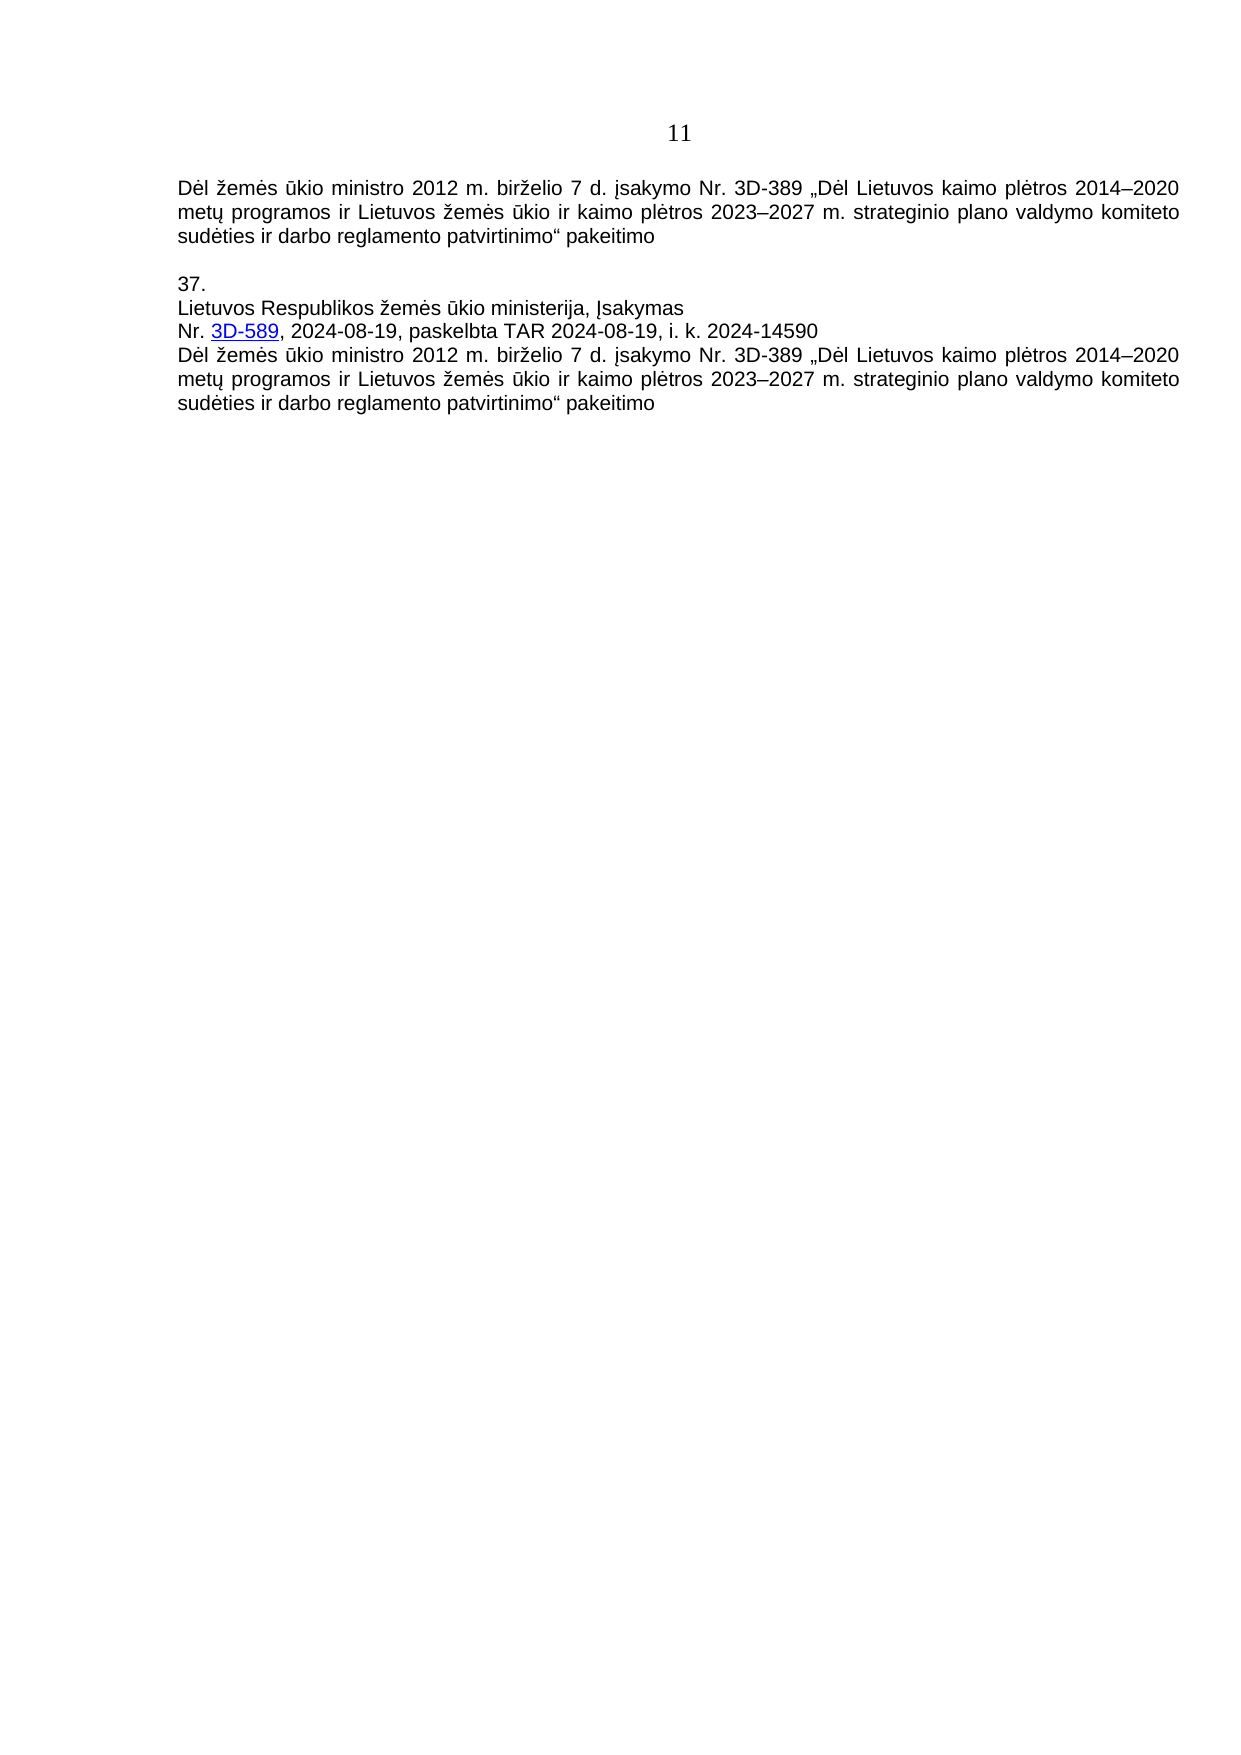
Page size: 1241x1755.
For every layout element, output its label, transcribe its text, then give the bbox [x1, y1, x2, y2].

text 37. [177, 271, 1181, 295]
text Dėl žemės ūkio ministro 2012 m. birželio 7 d. įsakymo Nr. 3D-389 „Dėl Lietuvos kaimo plėtros 2014–2020 metų programos ir Lietuvos žemės ūkio ir kaimo plėtros 2023–2027 m. strateginio plano valdymo komiteto sudėties ir darbo reglamento patvirtinimo“ pakeitimo [177, 176, 1181, 247]
text Lietuvos Respublikos žemės ūkio ministerija, Įsakymas [177, 295, 1181, 319]
text Dėl žemės ūkio ministro 2012 m. birželio 7 d. įsakymo Nr. 3D-389 „Dėl Lietuvos kaimo plėtros 2014–2020 metų programos ir Lietuvos žemės ūkio ir kaimo plėtros 2023–2027 m. strateginio plano valdymo komiteto sudėties ir darbo reglamento patvirtinimo“ pakeitimo [177, 343, 1181, 415]
text Nr. 3D-589, 2024-08-19, paskelbta TAR 2024-08-19, i. k. 2024-14590 [177, 319, 1181, 343]
